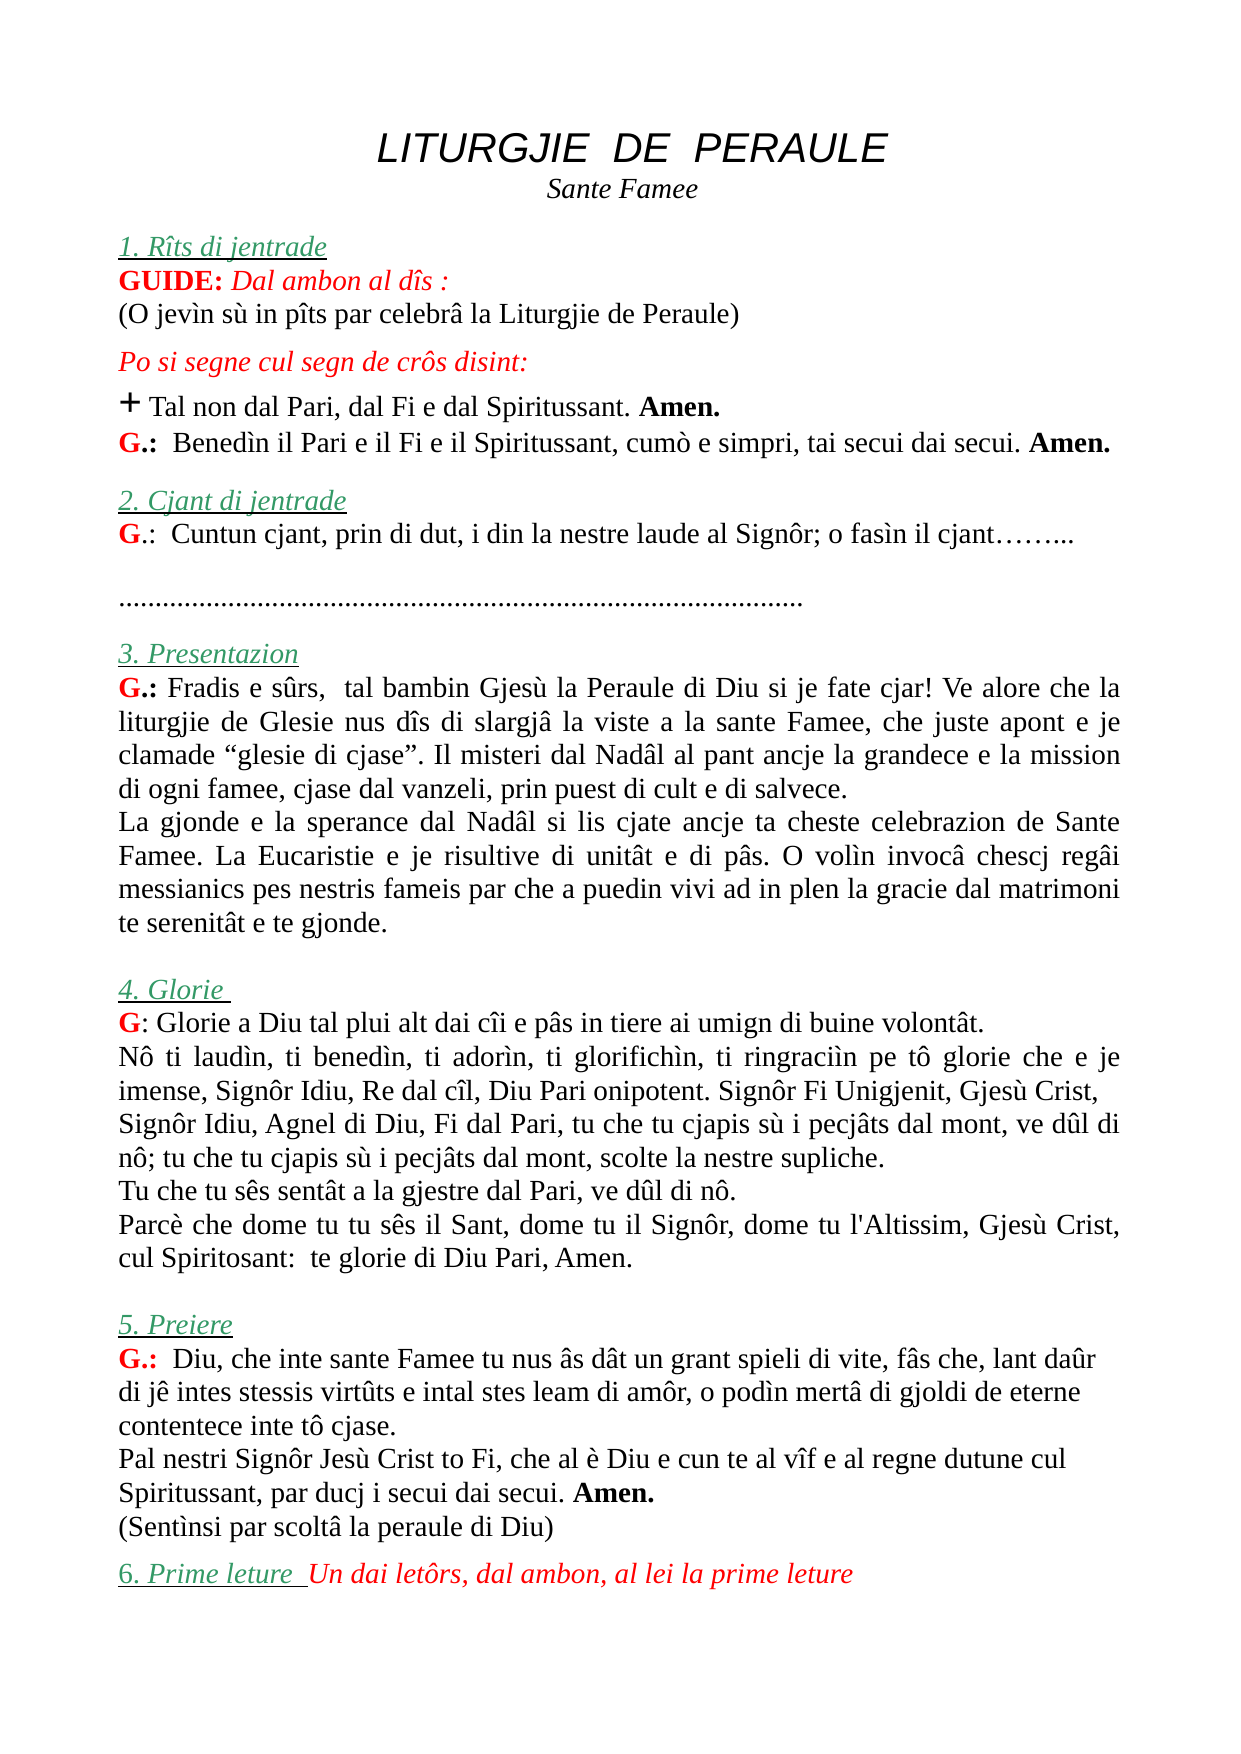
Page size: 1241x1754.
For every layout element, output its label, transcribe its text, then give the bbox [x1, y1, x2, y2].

text 3. Presentazion [118, 637, 1122, 670]
text .............................................................................................. [118, 579, 1122, 612]
text G: Glorie a Diu tal plui alt dai cîi e pâs in tiere ai umign di buine volontât. [118, 1006, 1122, 1039]
text (O jevìn sù in pîts par celebrâ la Liturgjie de Peraule) [118, 296, 1122, 330]
text G.: Diu, che inte sante Famee tu nus âs dât un grant spieli di vite, fâs che, lant daûr di jê intes stessis virtûts e intal stes leam di amôr, o podìn mertâ di gjoldi de eterne contentece inte tô cjase. [118, 1341, 1122, 1442]
text G.: Fradis e sûrs, tal bambin Gjesù la Peraule di Diu si je fate cjar! Ve alore che la liturgjie de Glesie nus dîs di slargjâ la viste a la sante Famee, che juste apont e je clamade “glesie di cjase”. Il misteri dal Nadâl al pant ancje la grandece e la mission di ogni famee, cjase dal vanzeli, prin puest di cult e di salvece. [118, 670, 1122, 804]
text Po si segne cul segn de crôs disint: [118, 344, 1122, 378]
text Tu che tu sês sentât a la gjestre dal Pari, ve dûl di nô. [118, 1173, 1122, 1207]
text Parcè che dome tu tu sês il Sant, dome tu il Signôr, dome tu l'Altissim, Gjesù Crist, cul Spiritosant: te glorie di Diu Pari, Amen. [118, 1207, 1122, 1274]
text 2. Cjant di jentrade [118, 483, 1122, 517]
text 4. Glorie [118, 972, 1122, 1006]
text (Sentìnsi par scoltâ la peraule di Diu) [118, 1509, 1122, 1542]
text 1. Rîts di jentrade [118, 229, 1122, 263]
text Sante Famee [118, 171, 1122, 205]
text 5. Preiere [118, 1307, 1122, 1341]
text + Tal non dal Pari, dal Fi e dal Spiritussant. Amen. [118, 378, 1122, 426]
text 6. Prime leture Un dai letôrs, dal ambon, al lei la prime leture [118, 1557, 1122, 1590]
text G.: Cuntun cjant, prin di dut, i din la nestre laude al Signôr; o fasìn il cjant……... [118, 517, 1122, 550]
text G.: Benedìn il Pari e il Fi e il Spiritussant, cumò e simpri, tai secui dai secui. Amen. [118, 426, 1122, 459]
text Pal nestri Signôr Jesù Crist to Fi, che al è Diu e cun te al vîf e al regne dutune cul Spiritussant, par ducj i secui dai secui. Amen. [118, 1442, 1122, 1509]
text Nô ti laudìn, ti benedìn, ti adorìn, ti glorifichìn, ti ringraciìn pe tô glorie che e je imense, Signôr Idiu, Re dal cîl, Diu Pari onipotent. Signôr Fi Unigjenit, Gjesù Crist, [118, 1039, 1122, 1106]
text Signôr Idiu, Agnel di Diu, Fi dal Pari, tu che tu cjapis sù i pecjâts dal mont, ve dûl di nô; tu che tu cjapis sù i pecjâts dal mont, scolte la nestre supliche. [118, 1106, 1122, 1173]
text GUIDE: Dal ambon al dîs : [118, 263, 1122, 296]
text La gjonde e la sperance dal Nadâl si lis cjate ancje ta cheste celebrazion de Sante Famee. La Eucaristie e je risultive di unitât e di pâs. O volìn invocâ chescj regâi messianics pes nestris fameis par che a puedin vivi ad in plen la gracie dal matrimoni te serenitât e te gjonde. [118, 804, 1122, 938]
text LITURGJIE DE PERAULE [118, 123, 1122, 171]
